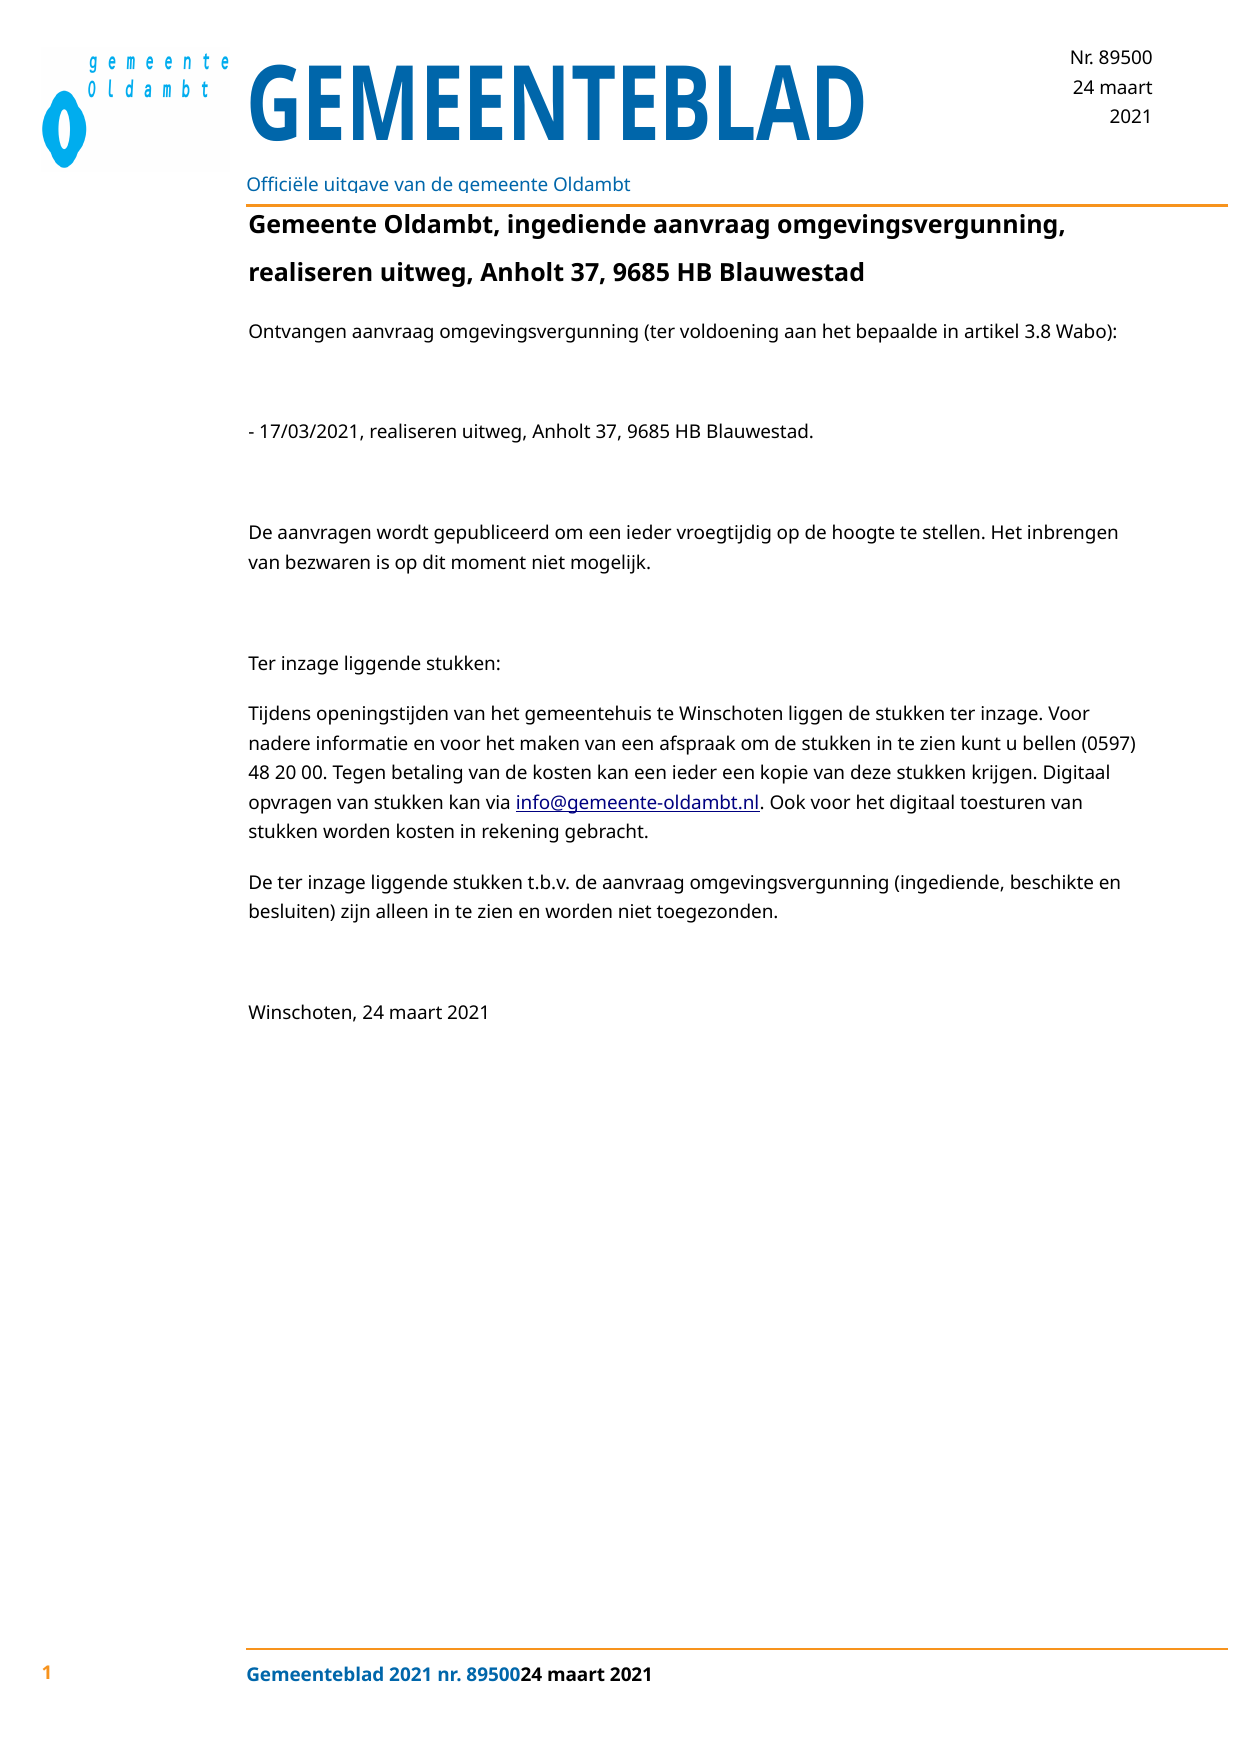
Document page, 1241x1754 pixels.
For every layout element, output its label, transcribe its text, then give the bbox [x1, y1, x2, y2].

picture [41, 47, 231, 172]
text De ter inzage liggende stukken t.b.v. de aanvraag omgevingsvergunning (ingediende, beschikte en besluiten) zijn alleen in te zien en worden niet toegezonden. [248, 869, 1152, 924]
text Ter inzage liggende stukken: [248, 650, 1152, 676]
text De aanvragen wordt gepubliceerd om een ieder vroegtijdig op de hoogte te stellen. Het inbrengen van bezwaren is op dit moment niet mogelijk. [248, 519, 1152, 575]
text - 17/03/2021, realiseren uitweg, Anholt 37, 9685 HB Blauwestad. [248, 419, 1152, 444]
text Winschoten, 24 maart 2021 [248, 999, 1152, 1025]
text Tijdens openingstijden van het gemeentehuis te Winschoten liggen de stukken ter inzage. Voor nadere informatie en voor het maken van een afspraak om de stukken in te zien kunt u bellen (0597) 48 20 00. Tegen betaling van de kosten kan een ieder een kopie van deze stukken krijgen. Digitaal opvragen van stukken kan via info@gemeente-oldambt.nl. Ook voor het digitaal toesturen van stukken worden kosten in rekening gebracht. [248, 700, 1152, 844]
text Gemeente Oldambt, ingediende aanvraag omgevingsvergunning, realiseren uitweg, Anholt 37, 9685 HB Blauwestad [248, 207, 1152, 288]
text Ontvangen aanvraag omgevingsvergunning (ter voldoening aan het bepaalde in artikel 3.8 Wabo): [248, 318, 1152, 344]
